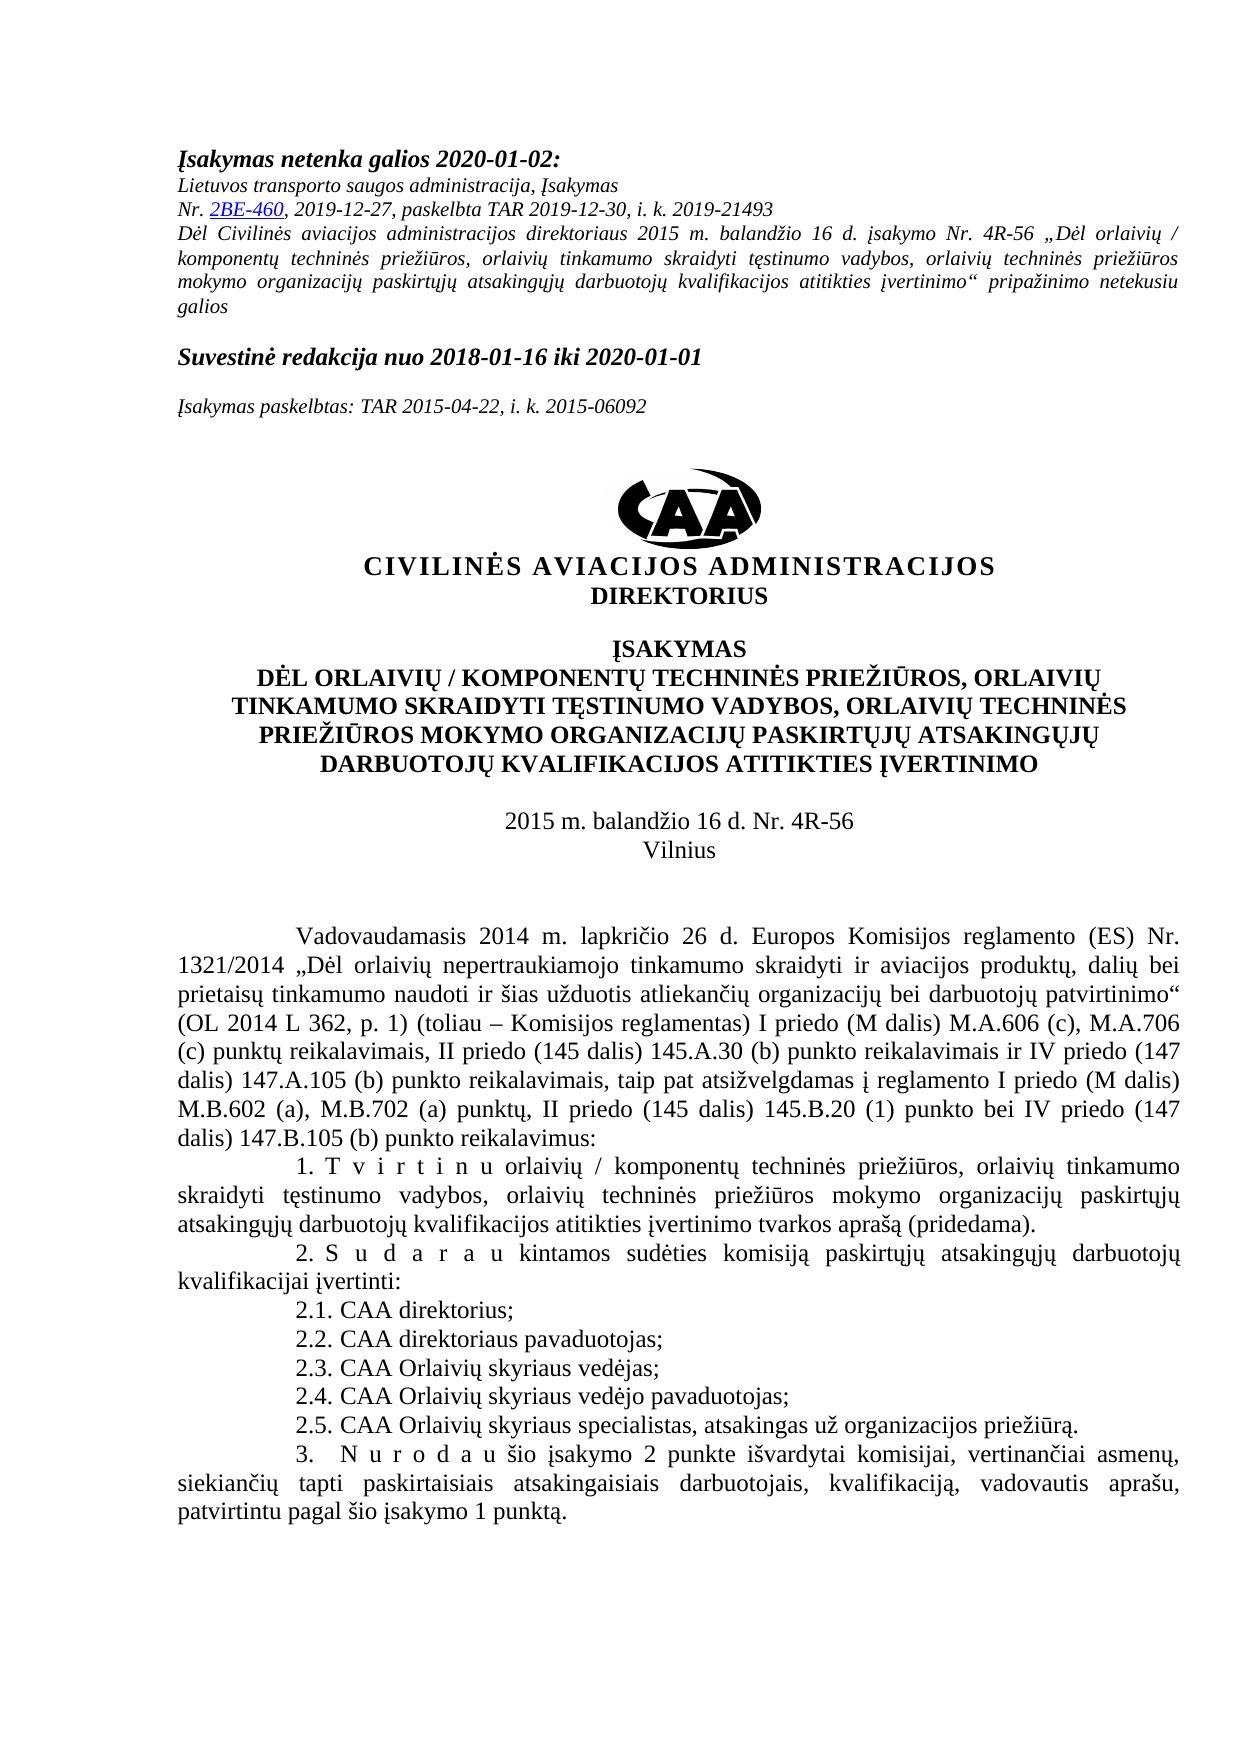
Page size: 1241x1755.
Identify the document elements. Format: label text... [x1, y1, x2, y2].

text Nr. 2BE-460, 2019-12-27, paskelbta TAR 2019-12-30, i. k. 2019-21493 [177, 197, 1181, 221]
text Suvestinė redakcija nuo 2018-01-16 iki 2020-01-01 [177, 342, 1181, 370]
text Dėl Civilinės aviacijos administracijos direktoriaus 2015 m. balandžio 16 d. įsakymo Nr. 4R-56 „Dėl orlaivių / komponentų techninės priežiūros, orlaivių tinkamumo skraidyti tęstinumo vadybos, orlaivių techninės priežiūros mokymo organizacijų paskirtųjų atsakingųjų darbuotojų kvalifikacijos atitikties įvertinimo“ pripažinimo netekusiu galios [177, 221, 1181, 318]
text 2.3. CAA Orlaivių skyriaus vedėjas; [295, 1353, 1181, 1381]
text DIREKTORIUS [177, 581, 1181, 610]
text 2. S u d a r a u kintamos sudėties komisiją paskirtųjų atsakingųjų darbuotojų kvalifikacijai įvertinti: [177, 1238, 1181, 1295]
text 2015 m. balandžio 16 d. Nr. 4R-56 [177, 806, 1181, 835]
text ĮSAKYMAS [177, 634, 1181, 663]
text 2.2. CAA direktoriaus pavaduotojas; [295, 1324, 1181, 1353]
text DĖL ORLAIVIŲ / KOMPONENTŲ TECHNINĖS PRIEŽIŪROS, ORLAIVIŲ TINKAMUMO SKRAIDYTI TĘSTINUMO VADYBOS, ORLAIVIŲ TECHNINĖS PRIEŽIŪROS MOKYMO ORGANIZACIJŲ PASKIRTŲJŲ ATSAKINGŲJŲ DARBUOTOJŲ KVALIFIKACIJOS atitikties ĮVERTINIMO [177, 663, 1181, 778]
text 1. T v i r t i n u orlaivių / komponentų techninės priežiūros, orlaivių tinkamumo skraidyti tęstinumo vadybos, orlaivių techninės priežiūros mokymo organizacijų paskirtųjų atsakingųjų darbuotojų kvalifikacijos atitikties įvertinimo tvarkos aprašą (pridedama). [177, 1151, 1181, 1238]
text 2.1. CAA direktorius; [295, 1295, 1181, 1324]
text 2.5. CAA Orlaivių skyriaus specialistas, atsakingas už organizacijos priežiūrą. [295, 1410, 1181, 1439]
text CIVILINĖS AVIACIJOS ADMINISTRACIJOS [177, 550, 1181, 581]
text 2.4. CAA Orlaivių skyriaus vedėjo pavaduotojas; [295, 1381, 1181, 1410]
text Įsakymas paskelbtas: TAR 2015-04-22, i. k. 2015-06092 [177, 394, 1181, 418]
text Vilnius [177, 835, 1181, 864]
text Vadovaudamasis 2014 m. lapkričio 26 d. Europos Komisijos reglamento (ES) Nr. 1321/2014 „Dėl orlaivių nepertraukiamojo tinkamumo skraidyti ir aviacijos produktų, dalių bei prietaisų tinkamumo naudoti ir šias užduotis atliekančių organizacijų bei darbuotojų patvirtinimo“ (OL 2014 L 362, p. 1) (toliau – Komisijos reglamentas) I priedo (M dalis) M.A.606 (c), M.A.706 (c) punktų reikalavimais, II priedo (145 dalis) 145.A.30 (b) punkto reikalavimais ir IV priedo (147 dalis) 147.A.105 (b) punkto reikalavimais, taip pat atsižvelgdamas į reglamento I priedo (M dalis) M.B.602 (a), M.B.702 (a) punktų, II priedo (145 dalis) 145.B.20 (1) punkto bei IV priedo (147 dalis) 147.B.105 (b) punkto reikalavimus: [177, 921, 1181, 1151]
text Įsakymas netenka galios 2020-01-02: [177, 144, 1181, 173]
text 3. N u r o d a u šio įsakymo 2 punkte išvardytai komisijai, vertinančiai asmenų, siekiančių tapti paskirtaisiais atsakingaisiais darbuotojais, kvalifikaciją, vadovautis aprašu, patvirtintu pagal šio įsakymo 1 punktą. [177, 1439, 1181, 1525]
text Lietuvos transporto saugos administracija, Įsakymas [177, 173, 1181, 197]
